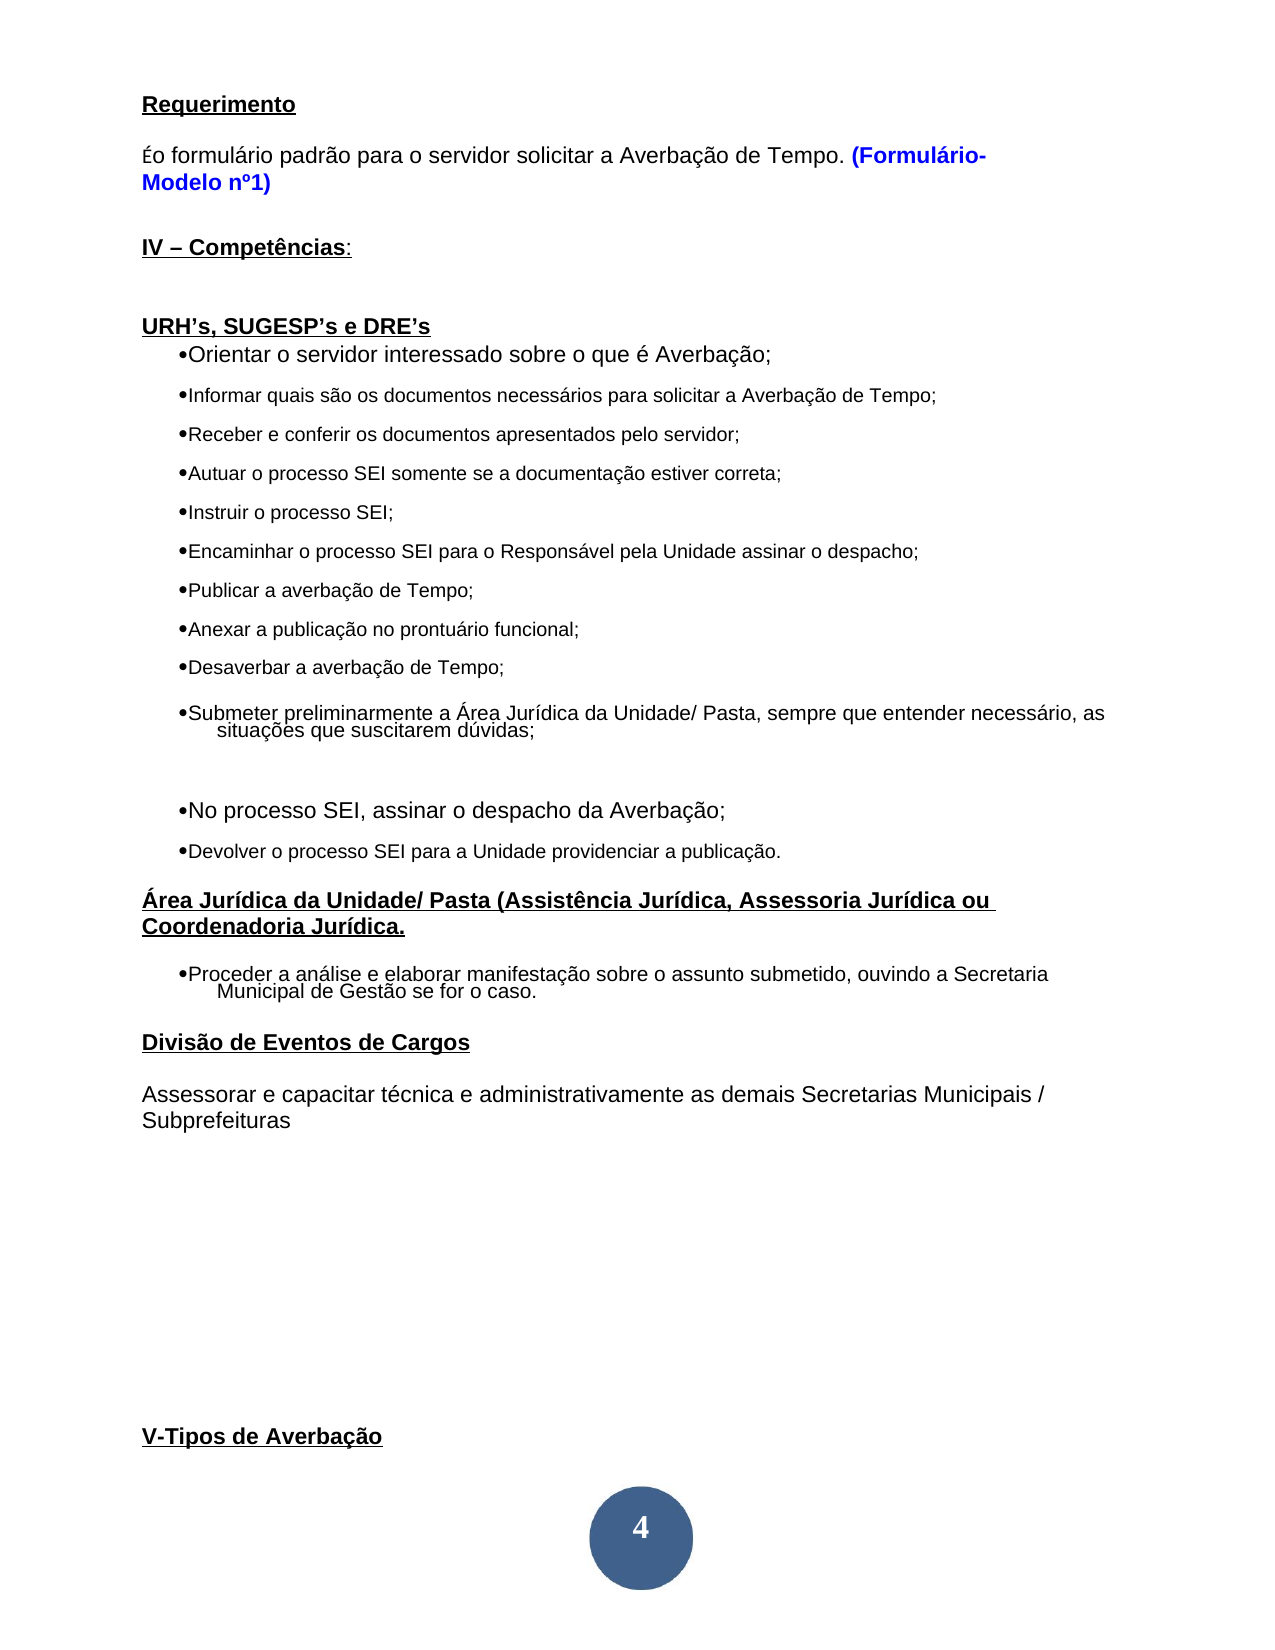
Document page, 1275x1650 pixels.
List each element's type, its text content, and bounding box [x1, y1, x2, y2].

list Instruir o processo SEI; [179, 506, 1133, 523]
text 4 [694, 1508, 1139, 1546]
list Devolver o processo SEI para a Unidade providenciar a publicação. [179, 844, 1133, 862]
text 4 [142, 1508, 587, 1546]
text Divisão de Eventos de Cargos [142, 1029, 1133, 1055]
list Informar quais são os documentos necessários para solicitar a Averbação de Tempo; [179, 389, 1133, 406]
list o formulário padrão para o servidor solicitar a Averbação de Tempo. (Formulário- [142, 142, 1133, 168]
list Receber e conferir os documentos apresentados pelo servidor; [179, 428, 1133, 445]
text IV – Competências: [142, 234, 1133, 260]
text Assessorar e capacitar técnica e administrativamente as demais Secretarias Municipais / Subprefeituras [142, 1083, 1133, 1133]
text Modelo nº1) [142, 169, 1133, 195]
list Desaverbar a averbação de Tempo; [179, 661, 1133, 678]
list Autuar o processo SEI somente se a documentação estiver correta; [179, 467, 1133, 484]
text Requerimento [142, 91, 1133, 117]
list Orientar o servidor interessado sobre o que é Averbação; [179, 341, 1133, 368]
text Área Jurídica da Unidade/ Pasta (Assistência Jurídica, Assessoria Jurídica ou Coordenadoria Jurídica. [142, 889, 1133, 939]
list Submeter preliminarmente a Área Jurídica da Unidade/ Pasta, sempre que entender necessário, as situações que suscitarem dúvidas; [179, 706, 1133, 742]
list Proceder a análise e elaborar manifestação sobre o assunto submetido, ouvindo a Secretaria Municipal de Gestão se for o caso. [179, 967, 1133, 1003]
list No processo SEI, assinar o despacho da Averbação; [179, 797, 1133, 823]
list Encaminhar o processo SEI para o Responsável pela Unidade assinar o despacho; [179, 544, 1133, 562]
list Publicar a averbação de Tempo; [179, 583, 1133, 601]
text V-Tipos de Averbação [142, 1423, 1133, 1449]
list Anexar a publicação no prontuário funcional; [179, 622, 1133, 639]
text URH’s, SUGESP’s e DRE’s [142, 313, 1133, 339]
